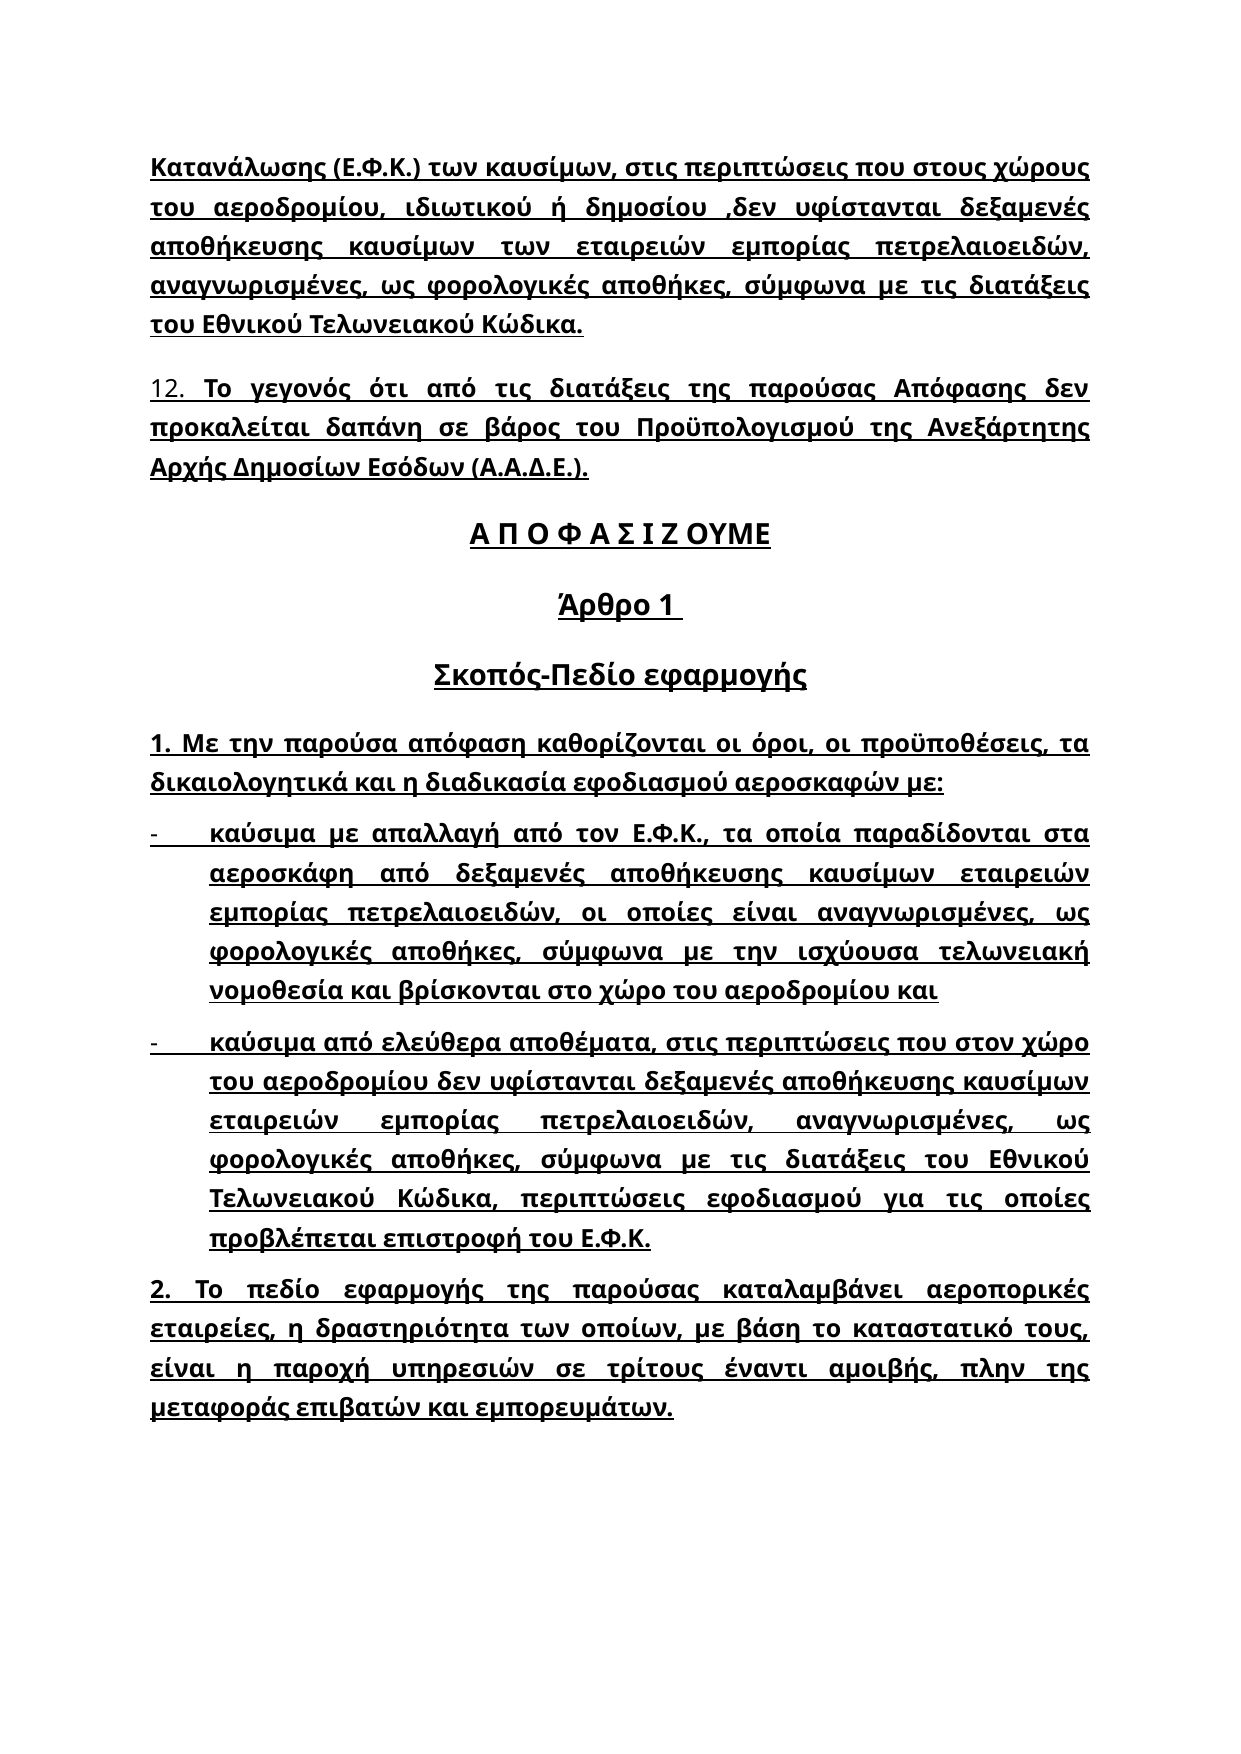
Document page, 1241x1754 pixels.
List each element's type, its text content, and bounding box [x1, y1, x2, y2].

text μεταφοράς επιβατών και εμπορευμάτων. [150, 1381, 1090, 1423]
list - καύσιμα με απαλλαγή από τον Ε.Φ.Κ., τα οποία παραδίδονται στα [150, 816, 1090, 845]
list αεροσκάφη από δεξαμενές αποθήκευσης καυσίμων εταιρειών εμπορίας πετρελαιοειδών, οι οποίες είναι αναγνωρισμένες, ως φορολογικές αποθήκες, σύμφωνα με την ισχύουσα τελωνειακή νομοθεσία και βρίσκονται στο χώρο του αεροδρομίου και [150, 847, 1090, 1007]
text του Εθνικού Τελωνειακού Κώδικα. [150, 298, 1090, 341]
text εταιρείες, η δραστηριότητα των οποίων, με βάση το καταστατικό τους, [150, 1303, 1090, 1340]
text 12. Το γεγονός ότι από τις διατάξεις της παρούσας Απόφασης δεν [150, 371, 1090, 400]
text αποθήκευσης καυσίμων των εταιρειών εμπορίας πετρελαιοειδών, [150, 220, 1090, 257]
list του αεροδρομίου δεν υφίστανται δεξαμενές αποθήκευσης καυσίμων εταιρειών εμπορίας πετρελαιοειδών, αναγνωρισμένες, ως φορολογικές αποθήκες, σύμφωνα με τις διατάξεις του Εθνικού Τελωνειακού Κώδικα, περιπτώσεις εφοδιασμού για τις οποίες προβλέπεται επιστροφή του Ε.Φ.Κ. [150, 1055, 1090, 1254]
subtitle Άρθρο 1 [150, 584, 1090, 624]
subtitle Σκοπός-Πεδίο εφαρμογής [150, 654, 1090, 694]
text Αρχής Δημοσίων Εσόδων (Α.Α.Δ.Ε.). [150, 441, 1090, 483]
list - καύσιμα από ελεύθερα αποθέματα, στις περιπτώσεις που στον χώρο [150, 1024, 1090, 1053]
text 2. Το πεδίο εφαρμογής της παρούσας καταλαμβάνει αεροπορικές [150, 1272, 1090, 1301]
text Κατανάλωσης (Ε.Φ.Κ.) των καυσίμων, στις περιπτώσεις που στους χώρους [150, 150, 1090, 179]
text του αεροδρομίου, ιδιωτικού ή δημοσίου ,δεν υφίστανται δεξαμενές [150, 181, 1090, 218]
text Α Π Ο Φ Α Σ Ι Ζ ΟΥΜΕ [150, 513, 1090, 553]
text δικαιολογητικά και η διαδικασία εφοδιασμού αεροσκαφών με: [150, 756, 1090, 798]
text 1. Με την παρούσα απόφαση καθορίζονται οι όροι, οι προϋποθέσεις, τα [150, 725, 1090, 754]
text προκαλείται δαπάνη σε βάρος του Προϋπολογισμού της Ανεξάρτητης [150, 402, 1090, 439]
text αναγνωρισμένες, ως φορολογικές αποθήκες, σύμφωνα με τις διατάξεις [150, 259, 1090, 296]
text είναι η παροχή υπηρεσιών σε τρίτους έναντι αμοιβής, πλην της [150, 1342, 1090, 1379]
